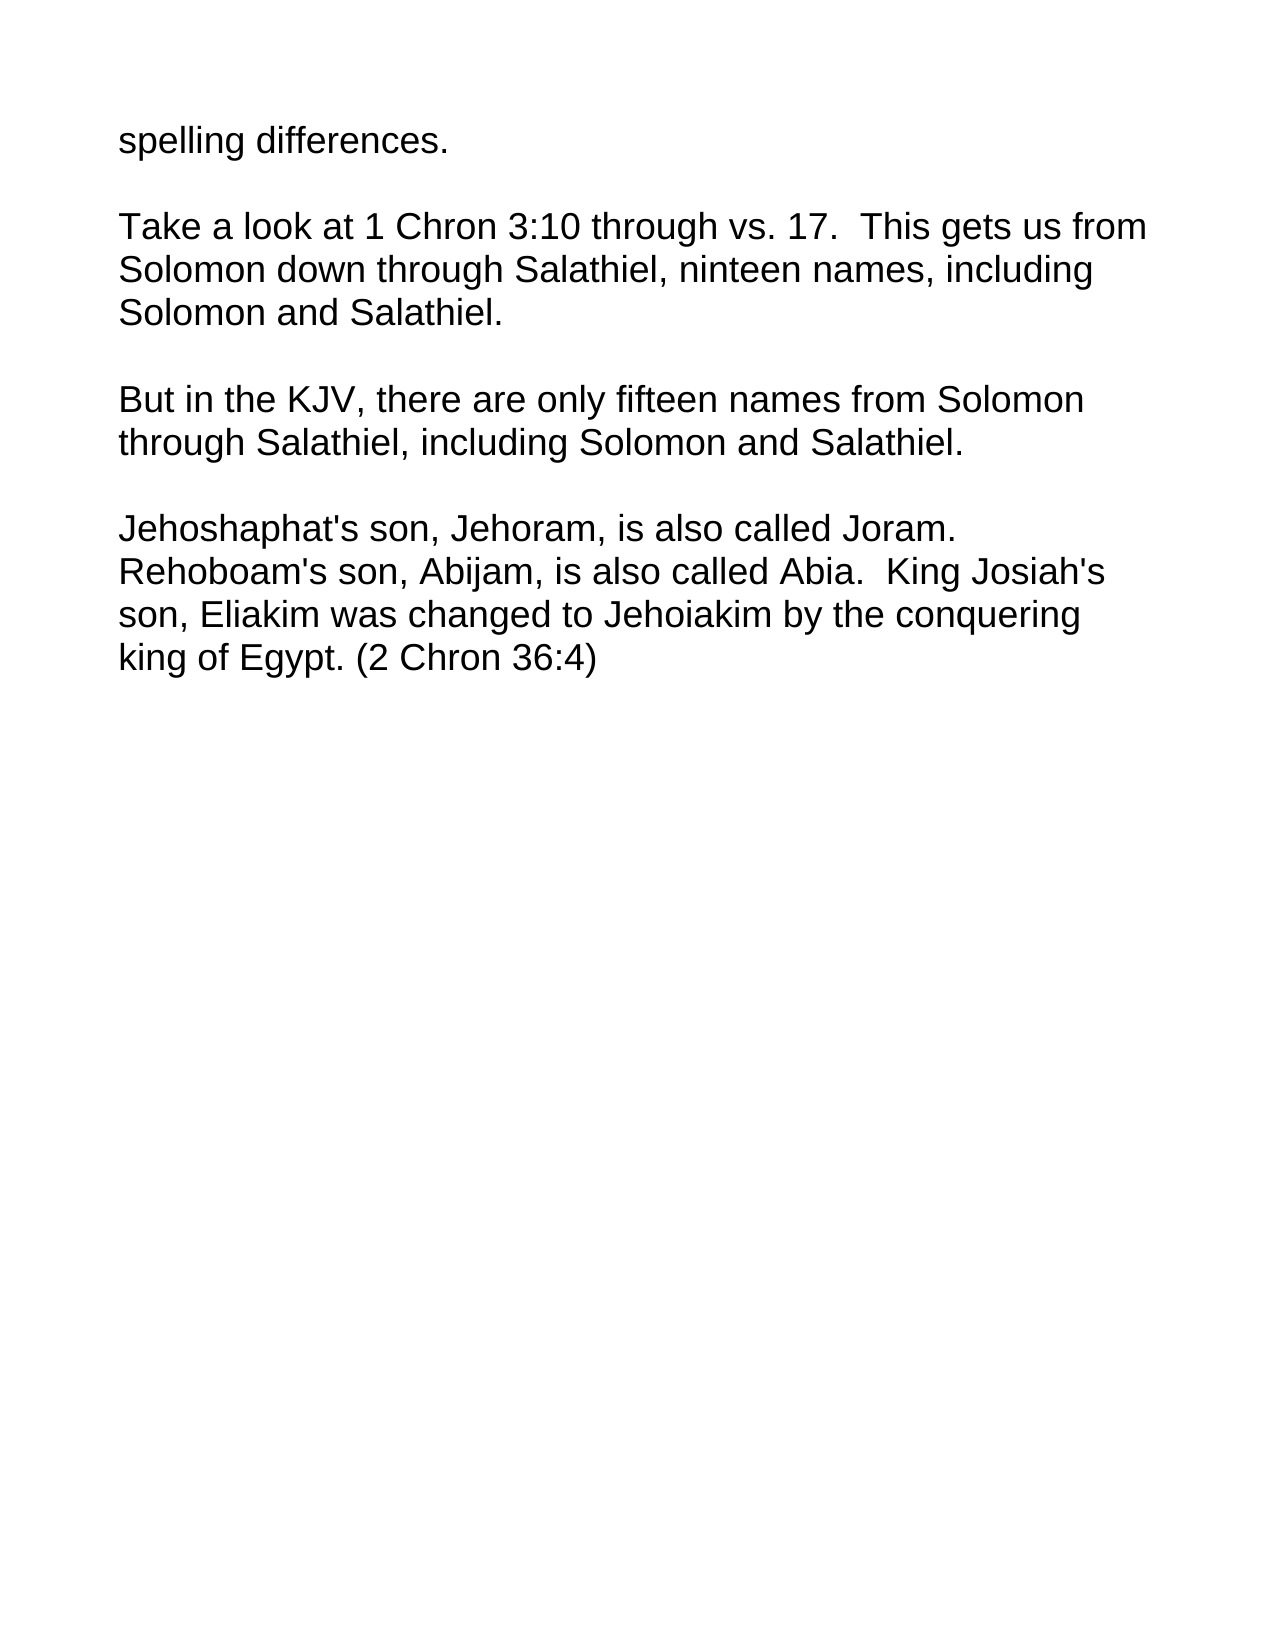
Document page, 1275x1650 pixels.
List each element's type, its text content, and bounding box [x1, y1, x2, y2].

text Take a look at 1 Chron 3:10 through vs. 17. This gets us from Solomon down through Salathiel, ninteen names, including Solomon and Salathiel. [118, 204, 1157, 334]
text But in the KJV, there are only fifteen names from Solomon through Salathiel, including Solomon and Salathiel. [118, 377, 1157, 463]
text spelling differences. [118, 118, 1157, 161]
text Jehoshaphat's son, Jehoram, is also called Joram. Rehoboam's son, Abijam, is also called Abia. King Josiah's son, Eliakim was changed to Jehoiakim by the conquering king of Egypt. (2 Chron 36:4) [118, 506, 1157, 679]
